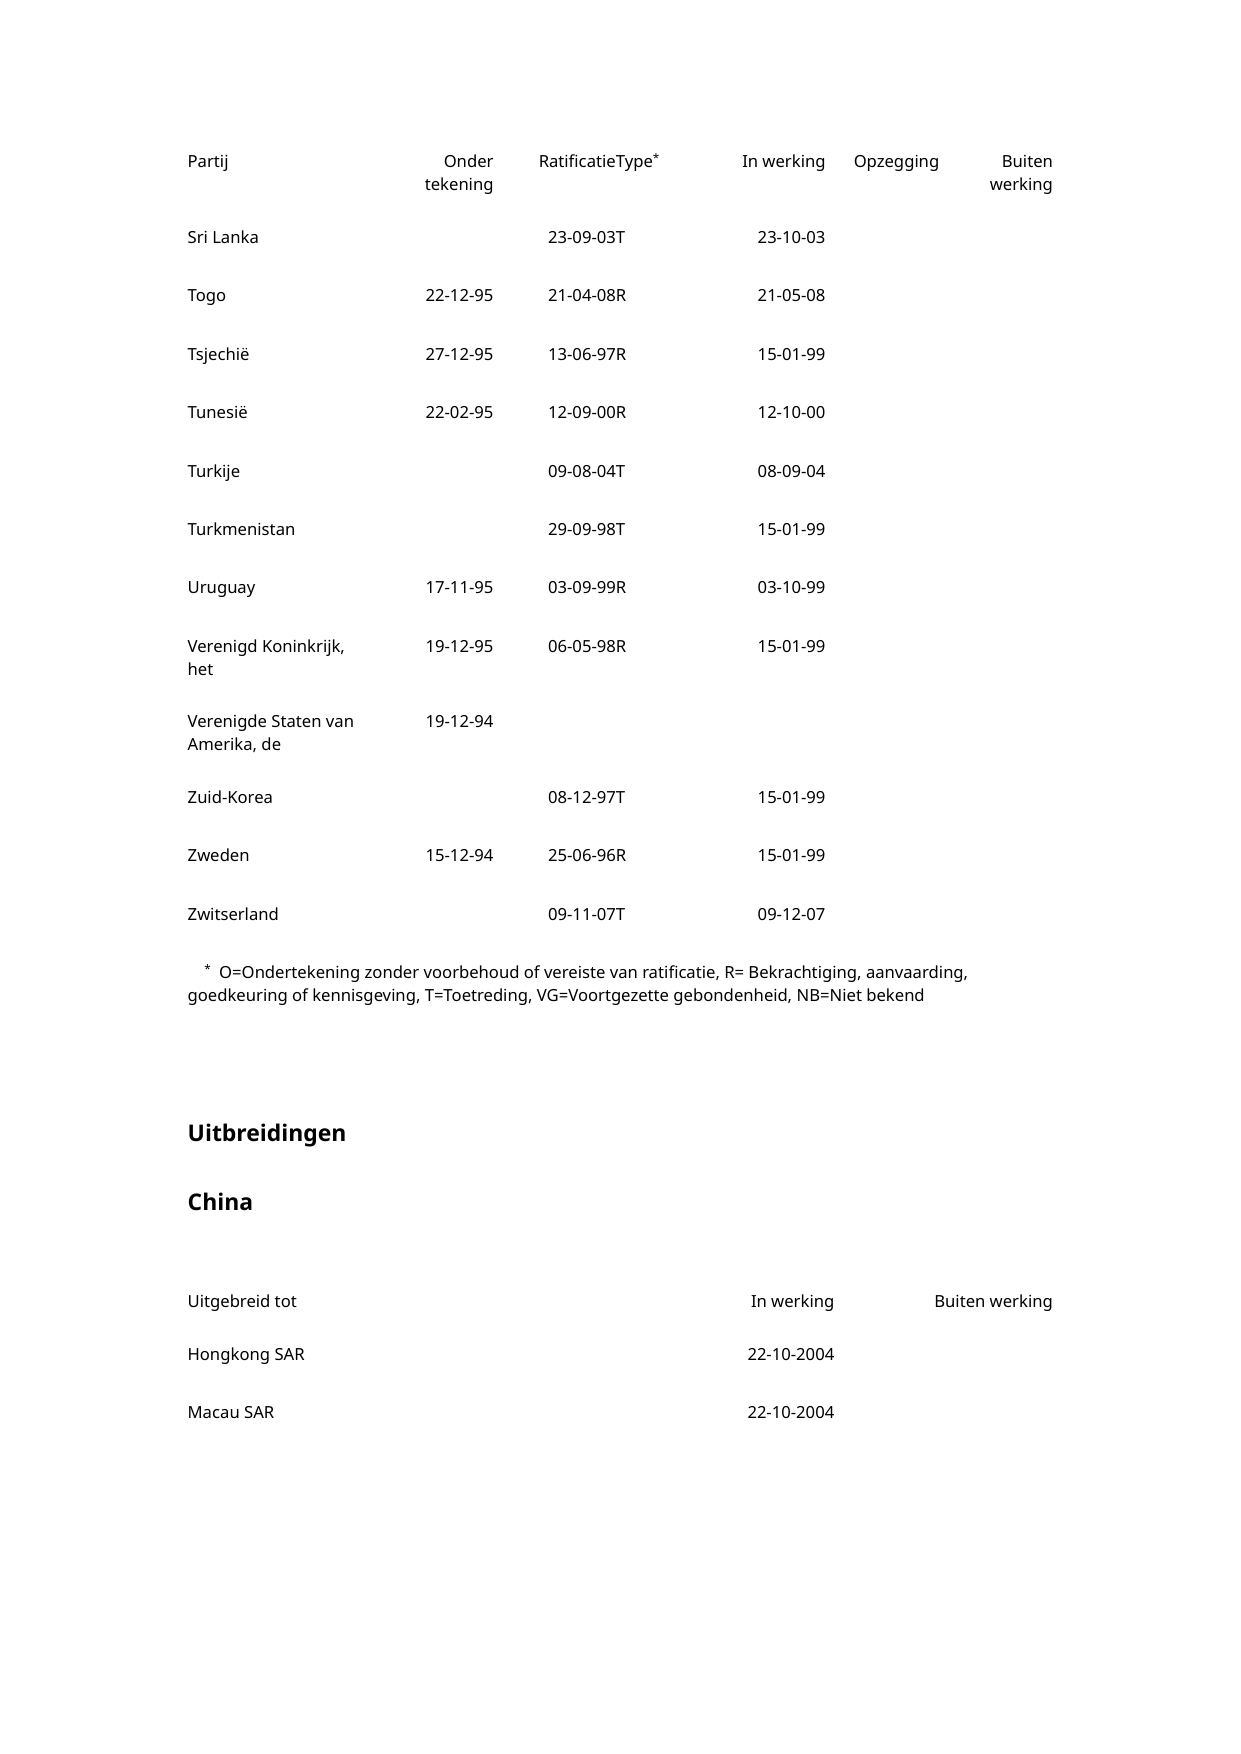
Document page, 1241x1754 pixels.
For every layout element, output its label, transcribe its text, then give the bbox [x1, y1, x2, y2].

table_cell [371, 225, 493, 284]
table_cell 21-04-08 [493, 284, 616, 342]
table_cell Macau SAR [188, 1401, 616, 1459]
table_cell [371, 785, 493, 844]
table_cell R [616, 576, 703, 634]
table_cell [825, 635, 939, 710]
table_cell 03-09-99 [493, 576, 616, 634]
table_cell 22-10-2004 [616, 1343, 834, 1401]
table_header Uitgebreid tot [188, 1290, 616, 1343]
table_cell R [616, 844, 703, 902]
table_header Ratificatie [493, 150, 616, 225]
table_cell [939, 902, 1053, 961]
table_cell [825, 284, 939, 342]
table_cell T [616, 518, 703, 576]
table_cell 15-01-99 [703, 635, 825, 710]
table_cell 09-08-04 [493, 459, 616, 518]
table_cell T [616, 459, 703, 518]
table_cell [825, 710, 939, 785]
table_cell [825, 844, 939, 902]
table_cell T [616, 785, 703, 844]
table_cell R [616, 342, 703, 401]
table_cell [939, 785, 1053, 844]
table_cell T [616, 902, 703, 961]
table_cell [939, 844, 1053, 902]
table_cell 06-05-98 [493, 635, 616, 710]
table_cell Tsjechië [188, 342, 371, 401]
table_cell Zweden [188, 844, 371, 902]
table_cell 03-10-99 [703, 576, 825, 634]
table_cell Turkmenistan [188, 518, 371, 576]
table_cell R [616, 635, 703, 710]
table_cell [371, 902, 493, 961]
table_header Partij [188, 150, 371, 225]
table_cell [939, 576, 1053, 634]
table_cell [939, 284, 1053, 342]
table_cell Sri Lanka [188, 225, 371, 284]
table_cell [371, 518, 493, 576]
table_cell 09-11-07 [493, 902, 616, 961]
table_cell 22-12-95 [371, 284, 493, 342]
table_cell [703, 710, 825, 785]
table_cell 22-10-2004 [616, 1401, 834, 1459]
table_cell 29-09-98 [493, 518, 616, 576]
table_cell 12-10-00 [703, 401, 825, 459]
table_cell [825, 342, 939, 401]
subtitle China [187, 1186, 1053, 1217]
table_cell [825, 518, 939, 576]
table_cell [939, 401, 1053, 459]
table_cell * O=Ondertekening zonder voorbehoud of vereiste van ratificatie, R= Bekrachtiging, aanvaarding, goedkeuring of kennisgeving, T=Toetreding, VG=Voortgezette gebondenheid, NB=Niet bekend [188, 961, 1053, 1036]
table_cell 25-06-96 [493, 844, 616, 902]
table_cell 15-01-99 [703, 844, 825, 902]
table_header Onder tekening [371, 150, 493, 225]
table_cell 08-09-04 [703, 459, 825, 518]
table_cell [939, 225, 1053, 284]
table_cell [825, 225, 939, 284]
table_cell Verenigde Staten van Amerika, de [188, 710, 371, 785]
table_cell 08-12-97 [493, 785, 616, 844]
table_header Buiten werking [834, 1290, 1053, 1343]
table_cell R [616, 284, 703, 342]
table_cell 12-09-00 [493, 401, 616, 459]
table_cell [939, 342, 1053, 401]
table_cell Togo [188, 284, 371, 342]
table_cell 21-05-08 [703, 284, 825, 342]
table_cell Zuid-Korea [188, 785, 371, 844]
table_cell Zwitserland [188, 902, 371, 961]
table_cell [939, 518, 1053, 576]
table_cell 15-01-99 [703, 785, 825, 844]
table_cell [939, 459, 1053, 518]
table_cell 17-11-95 [371, 576, 493, 634]
table_header Buiten werking [939, 150, 1053, 225]
table_cell Hongkong SAR [188, 1343, 616, 1401]
table_cell [616, 710, 703, 785]
table_cell Tunesië [188, 401, 371, 459]
table_cell 15-01-99 [703, 518, 825, 576]
table_header Opzegging [825, 150, 939, 225]
table_cell 23-10-03 [703, 225, 825, 284]
table_header In werking [616, 1290, 834, 1343]
table_cell 19-12-95 [371, 635, 493, 710]
table_cell 13-06-97 [493, 342, 616, 401]
table_cell Verenigd Koninkrijk, het [188, 635, 371, 710]
table_cell [825, 902, 939, 961]
table_cell 27-12-95 [371, 342, 493, 401]
table_cell [834, 1401, 1053, 1459]
table_cell [939, 710, 1053, 785]
table_cell [493, 710, 616, 785]
table_cell 22-02-95 [371, 401, 493, 459]
table_cell 09-12-07 [703, 902, 825, 961]
table_cell 15-01-99 [703, 342, 825, 401]
table_cell [825, 785, 939, 844]
table_cell [834, 1343, 1053, 1401]
table_header In werking [703, 150, 825, 225]
table_header Type* [616, 150, 703, 225]
table_cell Uruguay [188, 576, 371, 634]
table_cell T [616, 225, 703, 284]
table_cell Turkije [188, 459, 371, 518]
table_cell [371, 459, 493, 518]
table_cell [825, 576, 939, 634]
table_cell [825, 401, 939, 459]
table_cell [825, 459, 939, 518]
table_cell 23-09-03 [493, 225, 616, 284]
table_cell 15-12-94 [371, 844, 493, 902]
table_cell [939, 635, 1053, 710]
table_cell R [616, 401, 703, 459]
table_cell 19-12-94 [371, 710, 493, 785]
subtitle Uitbreidingen [187, 1117, 1053, 1148]
